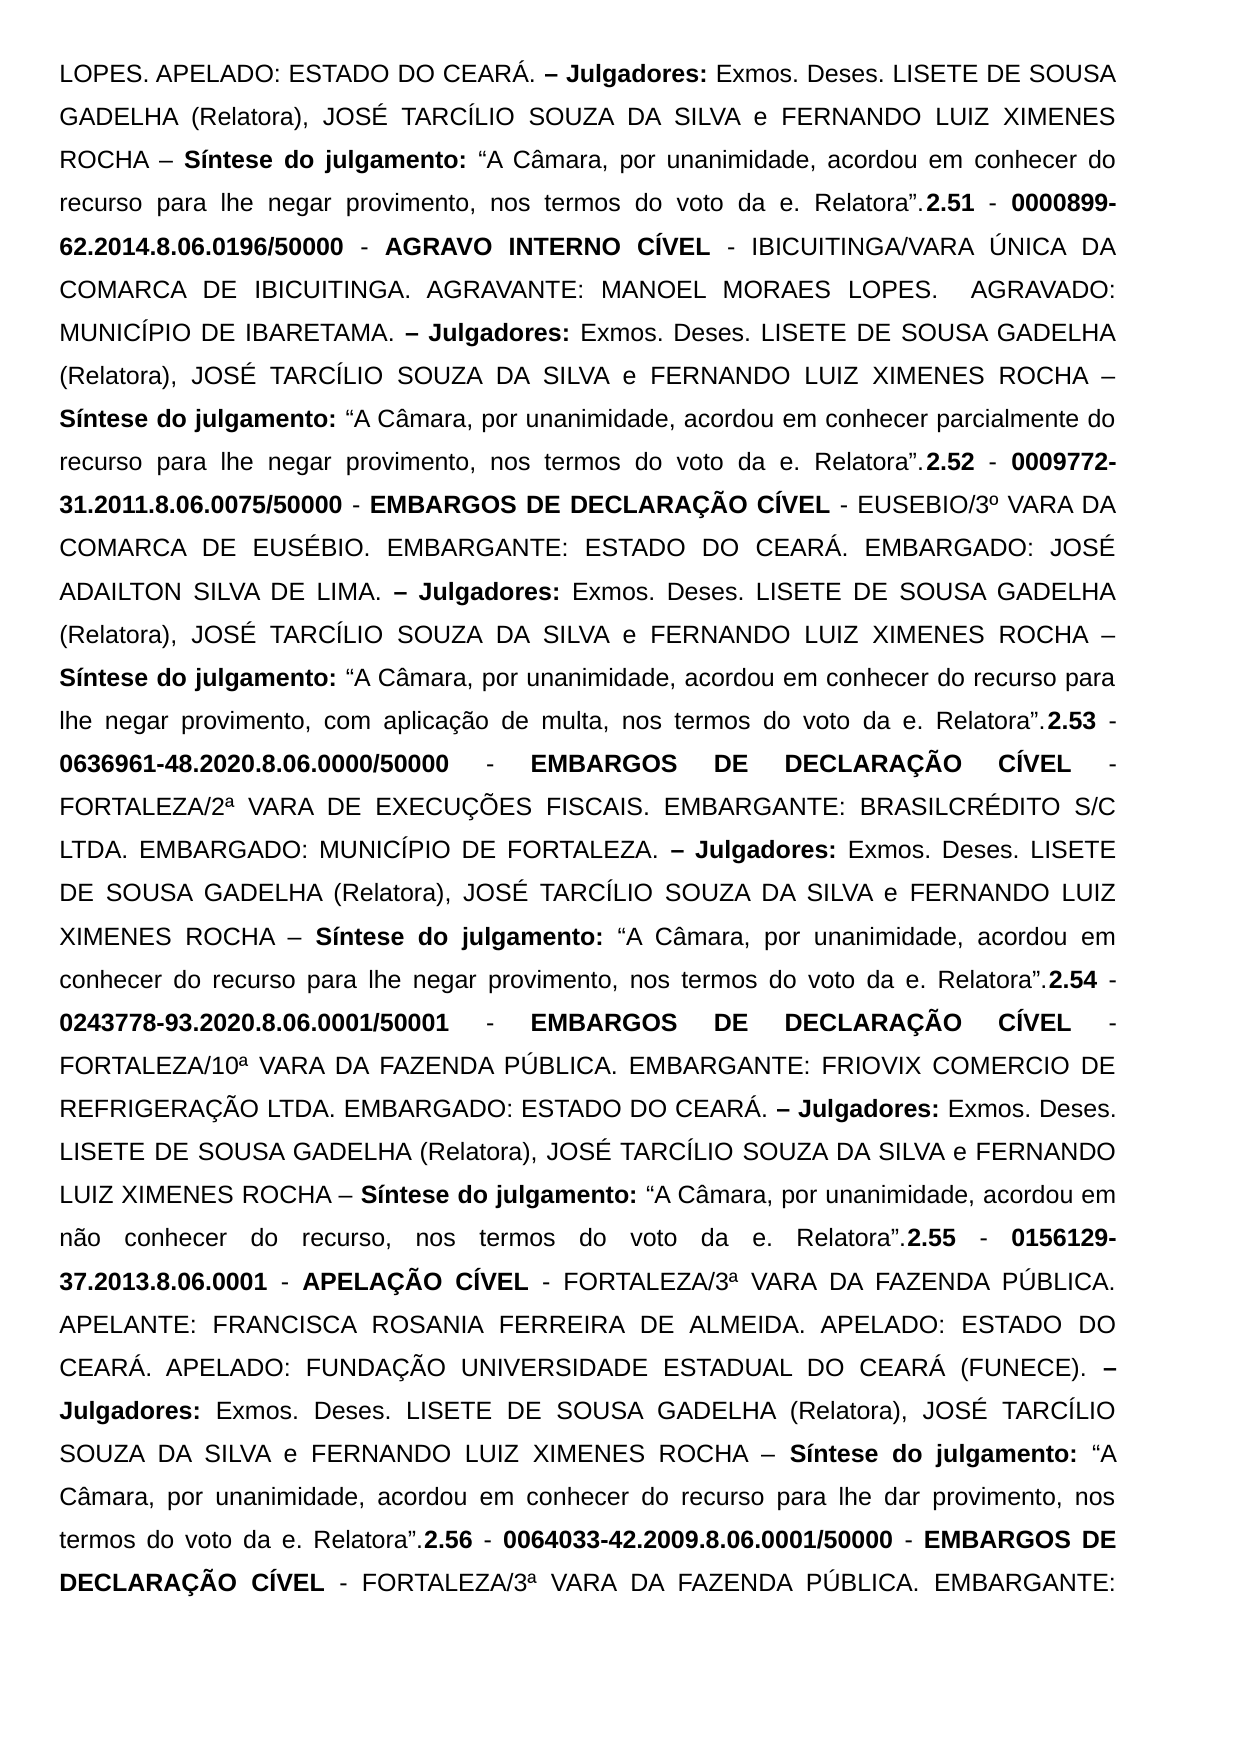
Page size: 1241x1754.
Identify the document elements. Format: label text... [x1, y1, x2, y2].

text LOPES. APELADO: ESTADO DO CEARÁ. – Julgadores: Exmos. Deses. LISETE DE SOUSA GADELHA (Relatora), JOSÉ TARCÍLIO SOUZA DA SILVA e FERNANDO LUIZ XIMENES ROCHA – Síntese do julgamento: “A Câmara, por unanimidade, acordou em conhecer do recurso para lhe negar provimento, nos termos do voto da e. Relatora”.2.51 - 0000899-62.2014.8.06.0196/50000 - AGRAVO INTERNO CÍVEL - IBICUITINGA/VARA ÚNICA DA COMARCA DE IBICUITINGA. AGRAVANTE: MANOEL MORAES LOPES. AGRAVADO: MUNICÍPIO DE IBARETAMA. – Julgadores: Exmos. Deses. LISETE DE SOUSA GADELHA (Relatora), JOSÉ TARCÍLIO SOUZA DA SILVA e FERNANDO LUIZ XIMENES ROCHA – Síntese do julgamento: “A Câmara, por unanimidade, acordou em conhecer parcialmente do recurso para lhe negar provimento, nos termos do voto da e. Relatora”.2.52 - 0009772-31.2011.8.06.0075/50000 - EMBARGOS DE DECLARAÇÃO CÍVEL - EUSEBIO/3º VARA DA COMARCA DE EUSÉBIO. EMBARGANTE: ESTADO DO CEARÁ. EMBARGADO: JOSÉ ADAILTON SILVA DE LIMA. – Julgadores: Exmos. Deses. LISETE DE SOUSA GADELHA (Relatora), JOSÉ TARCÍLIO SOUZA DA SILVA e FERNANDO LUIZ XIMENES ROCHA – Síntese do julgamento: “A Câmara, por unanimidade, acordou em conhecer do recurso para lhe negar provimento, com aplicação de multa, nos termos do voto da e. Relatora”.2.53 - 0636961-48.2020.8.06.0000/50000 - EMBARGOS DE DECLARAÇÃO CÍVEL - FORTALEZA/2ª VARA DE EXECUÇÕES FISCAIS. EMBARGANTE: BRASILCRÉDITO S/C LTDA. EMBARGADO: MUNICÍPIO DE FORTALEZA. – Julgadores: Exmos. Deses. LISETE DE SOUSA GADELHA (Relatora), JOSÉ TARCÍLIO SOUZA DA SILVA e FERNANDO LUIZ XIMENES ROCHA – Síntese do julgamento: “A Câmara, por unanimidade, acordou em conhecer do recurso para lhe negar provimento, nos termos do voto da e. Relatora”.2.54 - 0243778-93.2020.8.06.0001/50001 - EMBARGOS DE DECLARAÇÃO CÍVEL - FORTALEZA/10ª VARA DA FAZENDA PÚBLICA. EMBARGANTE: FRIOVIX COMERCIO DE REFRIGERAÇÃO LTDA. EMBARGADO: ESTADO DO CEARÁ. – Julgadores: Exmos. Deses. LISETE DE SOUSA GADELHA (Relatora), JOSÉ TARCÍLIO SOUZA DA SILVA e FERNANDO LUIZ XIMENES ROCHA – Síntese do julgamento: “A Câmara, por unanimidade, acordou em não conhecer do recurso, nos termos do voto da e. Relatora”.2.55 - 0156129-37.2013.8.06.0001 - APELAÇÃO CÍVEL - FORTALEZA/3ª VARA DA FAZENDA PÚBLICA. APELANTE: FRANCISCA ROSANIA FERREIRA DE ALMEIDA. APELADO: ESTADO DO CEARÁ. APELADO: FUNDAÇÃO UNIVERSIDADE ESTADUAL DO CEARÁ (FUNECE). – Julgadores: Exmos. Deses. LISETE DE SOUSA GADELHA (Relatora), JOSÉ TARCÍLIO SOUZA DA SILVA e FERNANDO LUIZ XIMENES ROCHA – Síntese do julgamento: “A Câmara, por unanimidade, acordou em conhecer do recurso para lhe dar provimento, nos termos do voto da e. Relatora”.2.56 - 0064033-42.2009.8.06.0001/50000 - EMBARGOS DE DECLARAÇÃO CÍVEL - FORTALEZA/3ª VARA DA FAZENDA PÚBLICA. EMBARGANTE: [59, 59, 1117, 1597]
